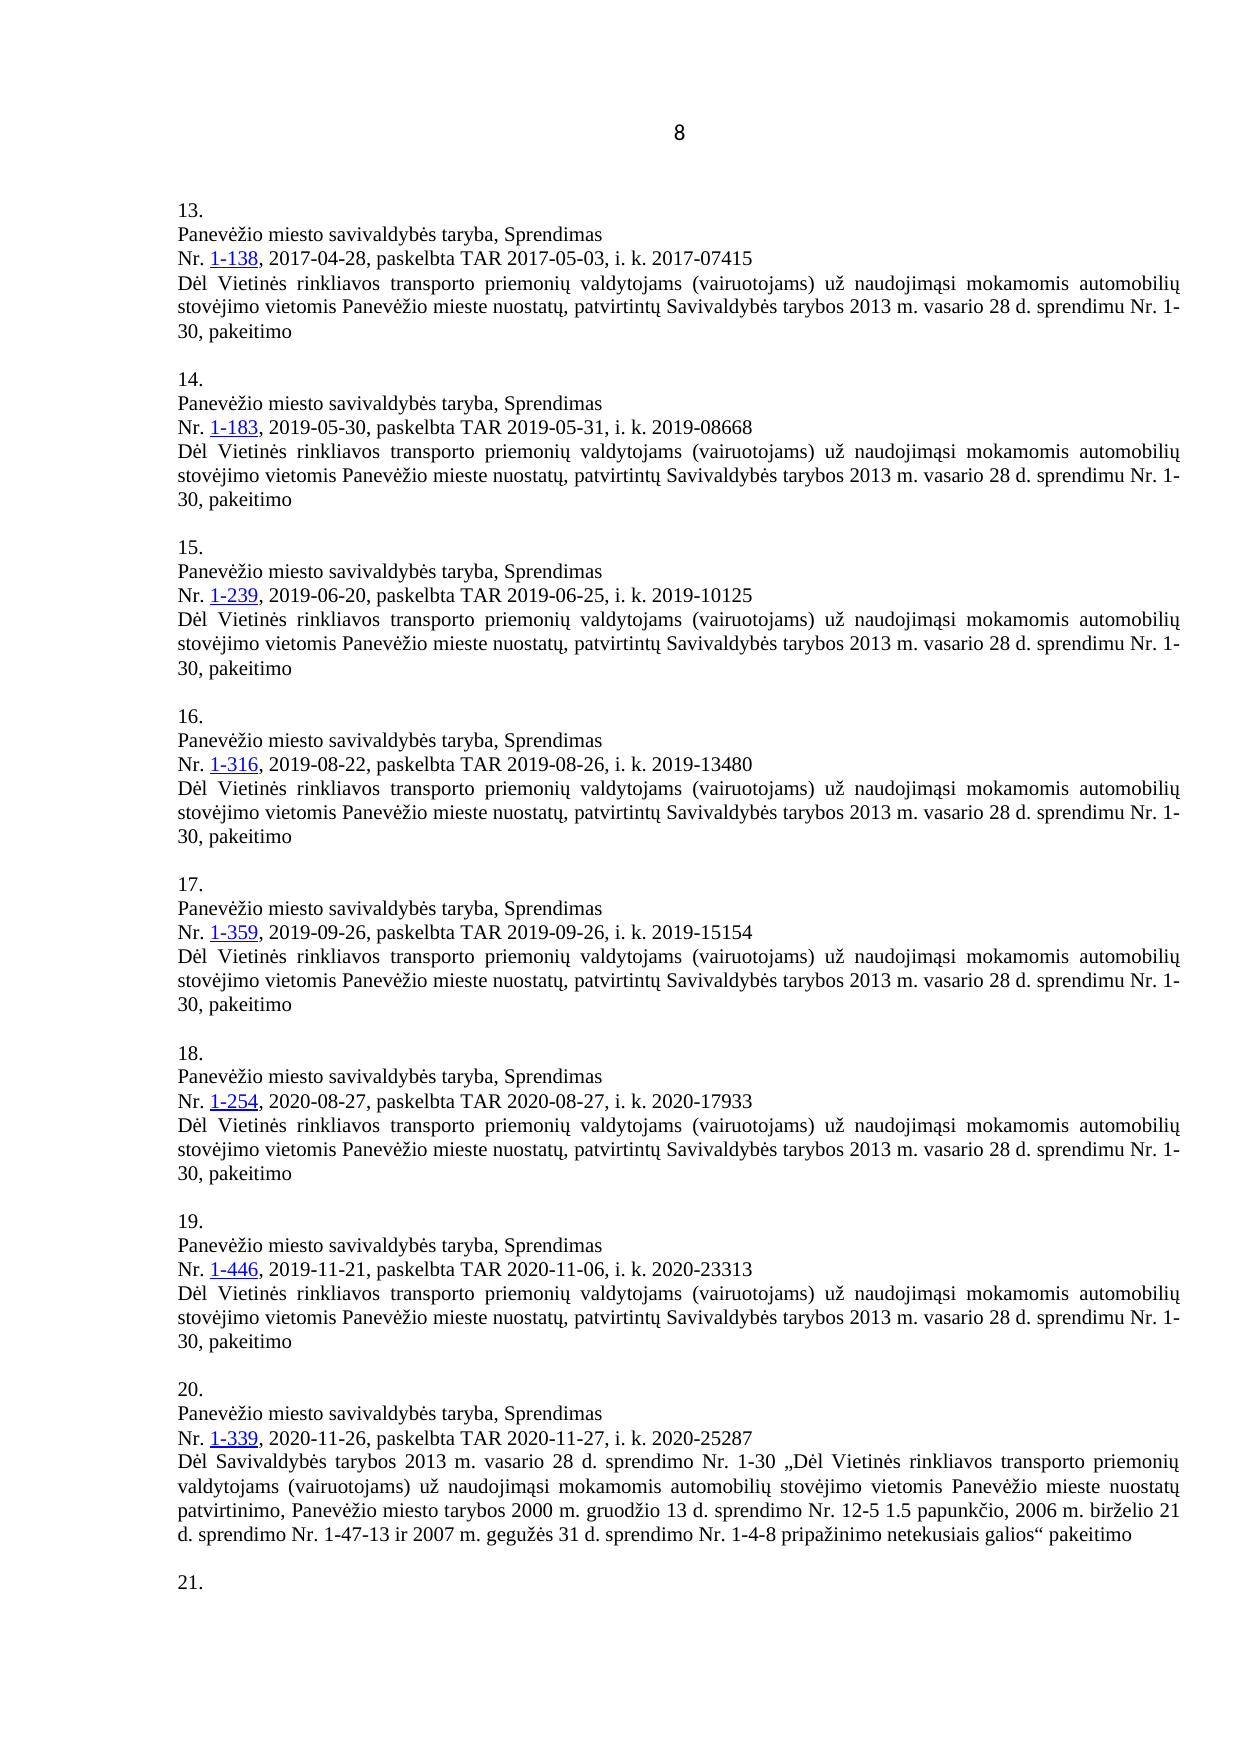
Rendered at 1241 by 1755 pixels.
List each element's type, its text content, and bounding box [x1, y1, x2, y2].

text Dėl Vietinės rinkliavos transporto priemonių valdytojams (vairuotojams) už naudojimąsi mokamomis automobilių stovėjimo vietomis Panevėžio mieste nuostatų, patvirtintų Savivaldybės tarybos 2013 m. vasario 28 d. sprendimu Nr. 1-30, pakeitimo [177, 1281, 1181, 1353]
text Dėl Vietinės rinkliavos transporto priemonių valdytojams (vairuotojams) už naudojimąsi mokamomis automobilių stovėjimo vietomis Panevėžio mieste nuostatų, patvirtintų Savivaldybės tarybos 2013 m. vasario 28 d. sprendimu Nr. 1-30, pakeitimo [177, 439, 1181, 511]
text Panevėžio miesto savivaldybės taryba, Sprendimas [177, 391, 1181, 415]
text 17. [177, 872, 1181, 896]
text Nr. 1-239, 2019-06-20, paskelbta TAR 2019-06-25, i. k. 2019-10125 [177, 583, 1181, 607]
text Nr. 1-359, 2019-09-26, paskelbta TAR 2019-09-26, i. k. 2019-15154 [177, 920, 1181, 944]
text 16. [177, 703, 1181, 728]
text Nr. 1-183, 2019-05-30, paskelbta TAR 2019-05-31, i. k. 2019-08668 [177, 415, 1181, 439]
text Nr. 1-254, 2020-08-27, paskelbta TAR 2020-08-27, i. k. 2020-17933 [177, 1088, 1181, 1113]
text Dėl Vietinės rinkliavos transporto priemonių valdytojams (vairuotojams) už naudojimąsi mokamomis automobilių stovėjimo vietomis Panevėžio mieste nuostatų, patvirtintų Savivaldybės tarybos 2013 m. vasario 28 d. sprendimu Nr. 1-30, pakeitimo [177, 1113, 1181, 1185]
text Panevėžio miesto savivaldybės taryba, Sprendimas [177, 559, 1181, 583]
text Panevėžio miesto savivaldybės taryba, Sprendimas [177, 1233, 1181, 1257]
text 14. [177, 367, 1181, 391]
text 13. [177, 198, 1181, 222]
text 15. [177, 535, 1181, 559]
text Panevėžio miesto savivaldybės taryba, Sprendimas [177, 896, 1181, 920]
text Dėl Vietinės rinkliavos transporto priemonių valdytojams (vairuotojams) už naudojimąsi mokamomis automobilių stovėjimo vietomis Panevėžio mieste nuostatų, patvirtintų Savivaldybės tarybos 2013 m. vasario 28 d. sprendimu Nr. 1-30, pakeitimo [177, 270, 1181, 343]
text Panevėžio miesto savivaldybės taryba, Sprendimas [177, 222, 1181, 246]
text Dėl Savivaldybės tarybos 2013 m. vasario 28 d. sprendimo Nr. 1-30 „Dėl Vietinės rinkliavos transporto priemonių valdytojams (vairuotojams) už naudojimąsi mokamomis automobilių stovėjimo vietomis Panevėžio mieste nuostatų patvirtinimo, Panevėžio miesto tarybos 2000 m. gruodžio 13 d. sprendimo Nr. 12-5 1.5 papunkčio, 2006 m. birželio 21 d. sprendimo Nr. 1-47-13 ir 2007 m. gegužės 31 d. sprendimo Nr. 1-4-8 pripažinimo netekusiais galios“ pakeitimo [177, 1449, 1181, 1546]
text 20. [177, 1377, 1181, 1401]
text Nr. 1-446, 2019-11-21, paskelbta TAR 2020-11-06, i. k. 2020-23313 [177, 1257, 1181, 1281]
text 19. [177, 1209, 1181, 1233]
text Panevėžio miesto savivaldybės taryba, Sprendimas [177, 1064, 1181, 1088]
text Panevėžio miesto savivaldybės taryba, Sprendimas [177, 1401, 1181, 1425]
text 18. [177, 1040, 1181, 1064]
text Panevėžio miesto savivaldybės taryba, Sprendimas [177, 728, 1181, 752]
text 21. [177, 1570, 1181, 1594]
text Dėl Vietinės rinkliavos transporto priemonių valdytojams (vairuotojams) už naudojimąsi mokamomis automobilių stovėjimo vietomis Panevėžio mieste nuostatų, patvirtintų Savivaldybės tarybos 2013 m. vasario 28 d. sprendimu Nr. 1-30, pakeitimo [177, 776, 1181, 848]
text Nr. 1-339, 2020-11-26, paskelbta TAR 2020-11-27, i. k. 2020-25287 [177, 1425, 1181, 1449]
text Dėl Vietinės rinkliavos transporto priemonių valdytojams (vairuotojams) už naudojimąsi mokamomis automobilių stovėjimo vietomis Panevėžio mieste nuostatų, patvirtintų Savivaldybės tarybos 2013 m. vasario 28 d. sprendimu Nr. 1-30, pakeitimo [177, 944, 1181, 1016]
text Nr. 1-316, 2019-08-22, paskelbta TAR 2019-08-26, i. k. 2019-13480 [177, 752, 1181, 776]
text Nr. 1-138, 2017-04-28, paskelbta TAR 2017-05-03, i. k. 2017-07415 [177, 246, 1181, 270]
text Dėl Vietinės rinkliavos transporto priemonių valdytojams (vairuotojams) už naudojimąsi mokamomis automobilių stovėjimo vietomis Panevėžio mieste nuostatų, patvirtintų Savivaldybės tarybos 2013 m. vasario 28 d. sprendimu Nr. 1-30, pakeitimo [177, 607, 1181, 679]
